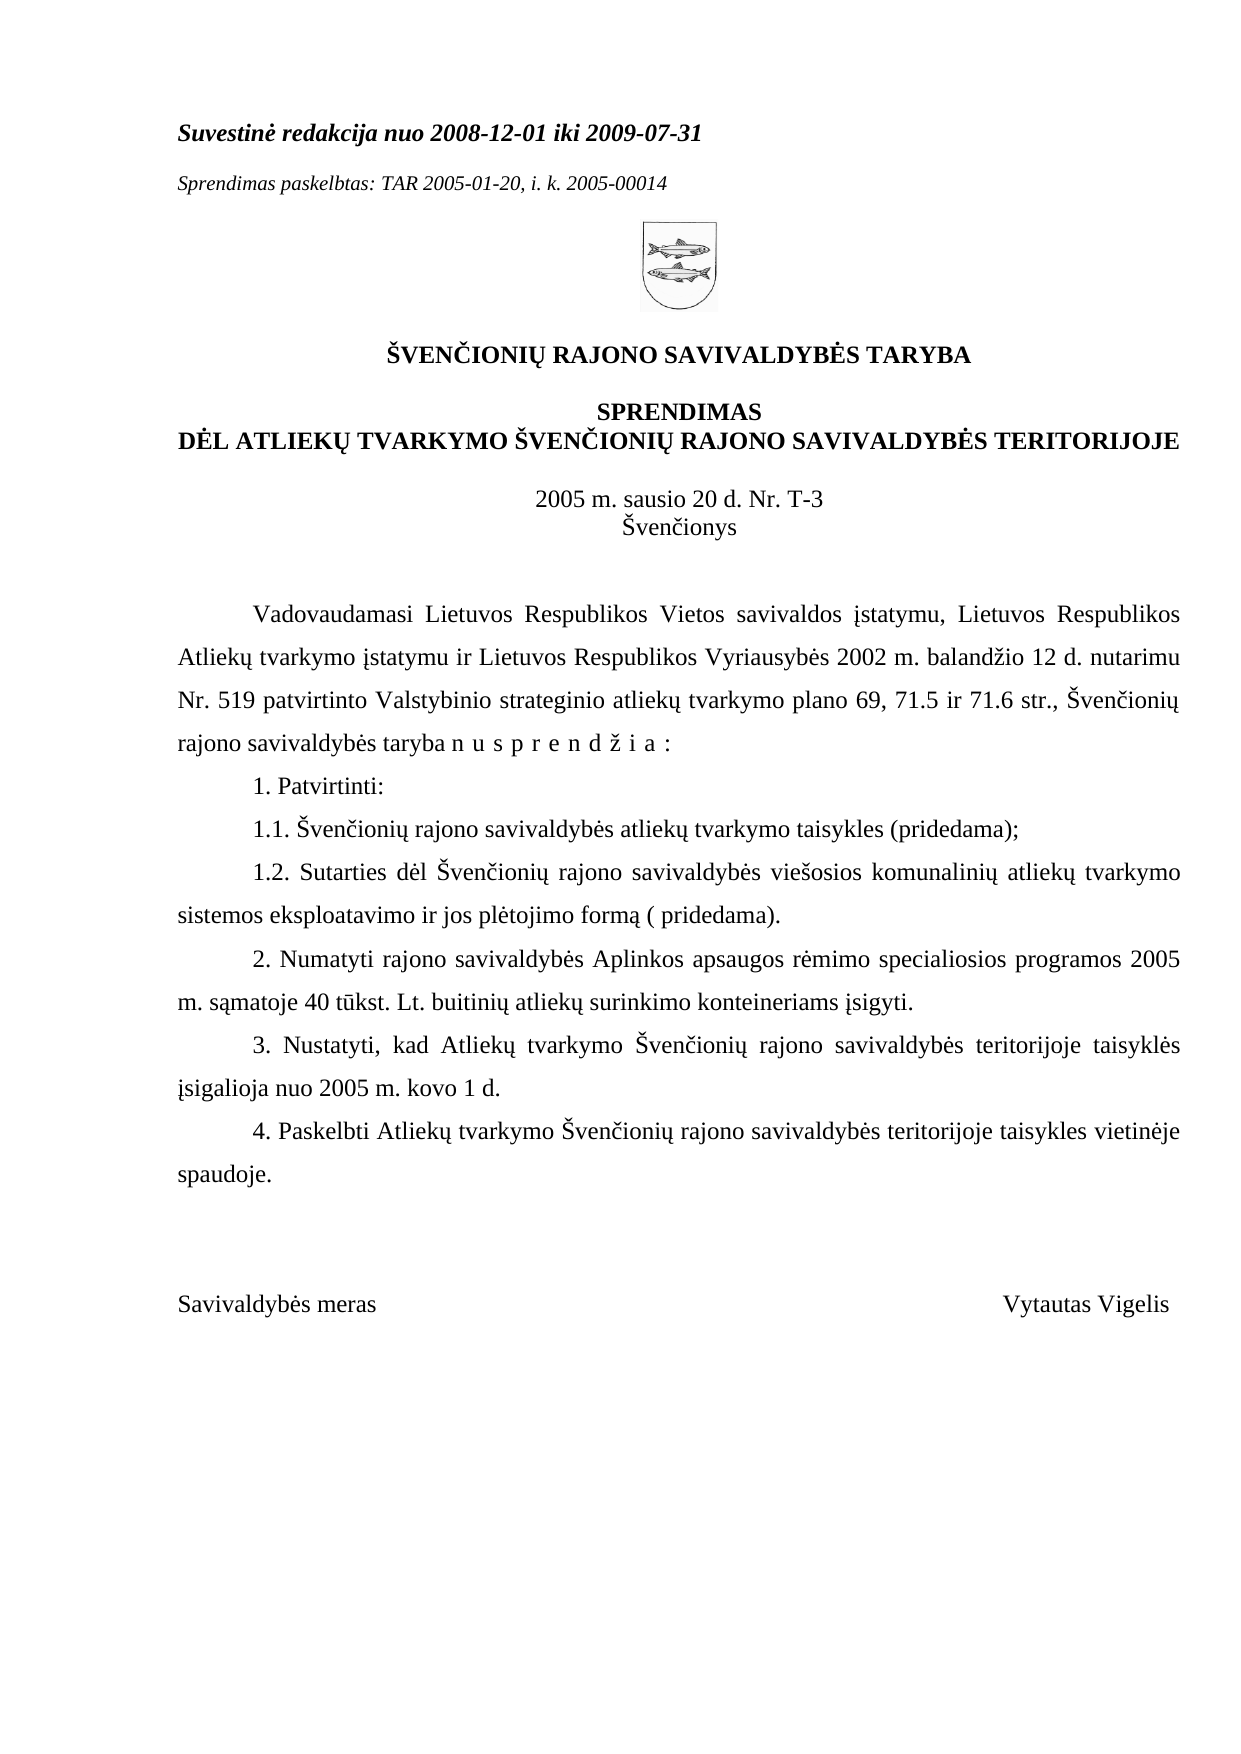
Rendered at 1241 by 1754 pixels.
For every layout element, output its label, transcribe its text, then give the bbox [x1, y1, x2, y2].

text Savivaldybės meras Vytautas Vigelis [177, 1289, 1181, 1317]
text SPRENDIMAS [177, 397, 1181, 426]
text Vadovaudamasi Lietuvos Respublikos Vietos savivaldos įstatymu, Lietuvos Respublikos Atliekų tvarkymo įstatymu ir Lietuvos Respublikos Vyriausybės 2002 m. balandžio 12 d. nutarimu Nr. 519 patvirtinto Valstybinio strateginio atliekų tvarkymo plano 69, 71.5 ir 71.6 str., Švenčionių rajono savivaldybės taryba nusprendžia: [177, 599, 1181, 757]
text 2. Numatyti rajono savivaldybės Aplinkos apsaugos rėmimo specialiosios programos 2005 m. sąmatoje 40 tūkst. Lt. buitinių atliekų surinkimo konteineriams įsigyti. [177, 944, 1181, 1016]
text DĖL ATLIEKŲ TVARKYMO ŠVENČIONIŲ RAJONO SAVIVALDYBĖS TERITORIJOJE [177, 426, 1181, 455]
text 2005 m. sausio 20 d. Nr. T-3 [177, 484, 1181, 512]
text 1. Patvirtinti: [177, 771, 1181, 800]
text 1.1. Švenčionių rajono savivaldybės atliekų tvarkymo taisykles (pridedama); [177, 814, 1181, 843]
text 1.2. Sutarties dėl Švenčionių rajono savivaldybės viešosios komunalinių atliekų tvarkymo sistemos eksploatavimo ir jos plėtojimo formą ( pridedama). [177, 857, 1181, 929]
text Suvestinė redakcija nuo 2008-12-01 iki 2009-07-31 [177, 118, 1181, 147]
text Sprendimas paskelbtas: TAR 2005-01-20, i. k. 2005-00014 [177, 171, 1181, 195]
text 4. Paskelbti Atliekų tvarkymo Švenčionių rajono savivaldybės teritorijoje taisykles vietinėje spaudoje. [177, 1116, 1181, 1188]
text ŠVENČIONIŲ RAJONO SAVIVALDYBĖS TARYBA [177, 340, 1181, 369]
text Švenčionys [177, 512, 1181, 541]
text 3. Nustatyti, kad Atliekų tvarkymo Švenčionių rajono savivaldybės teritorijoje taisyklės įsigalioja nuo 2005 m. kovo 1 d. [177, 1030, 1181, 1102]
